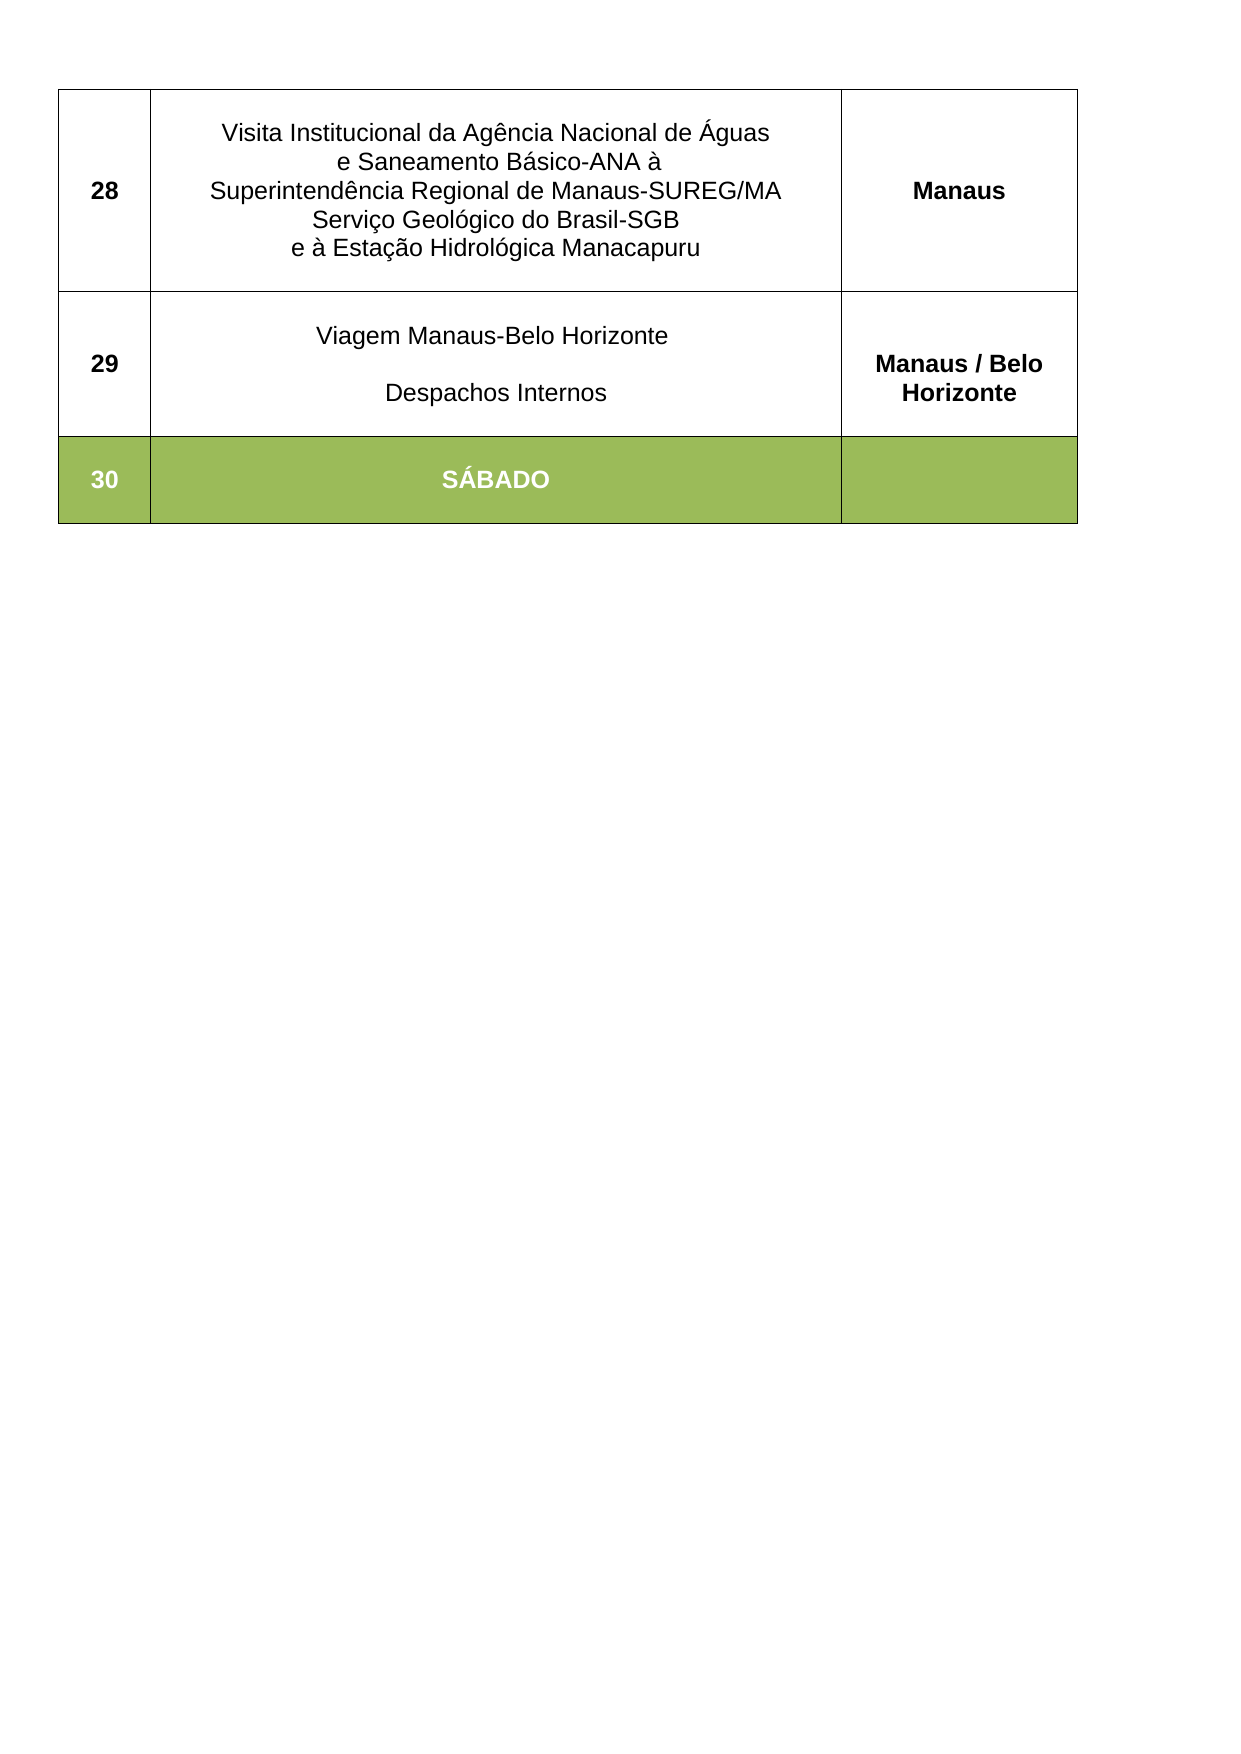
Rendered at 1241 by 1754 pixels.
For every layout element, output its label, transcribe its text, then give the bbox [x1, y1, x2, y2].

table_cell Manaus [842, 90, 1077, 291]
table_cell 29 [59, 292, 150, 436]
table_cell Visita Institucional da Agência Nacional de Águas e Saneamento Básico-ANA à Superintendência Regional de Manaus-SUREG/MA Serviço Geológico do Brasil-SGB e à Estação Hidrológica Manacapuru [151, 90, 841, 291]
table_cell Manaus / Belo Horizonte [842, 292, 1077, 436]
table_cell 28 [59, 90, 150, 291]
table_cell 30 [59, 437, 150, 523]
table_cell [842, 437, 1077, 523]
table_cell Viagem Manaus-Belo Horizonte Despachos Internos [151, 292, 841, 436]
table_cell SÁBADO [151, 437, 841, 523]
